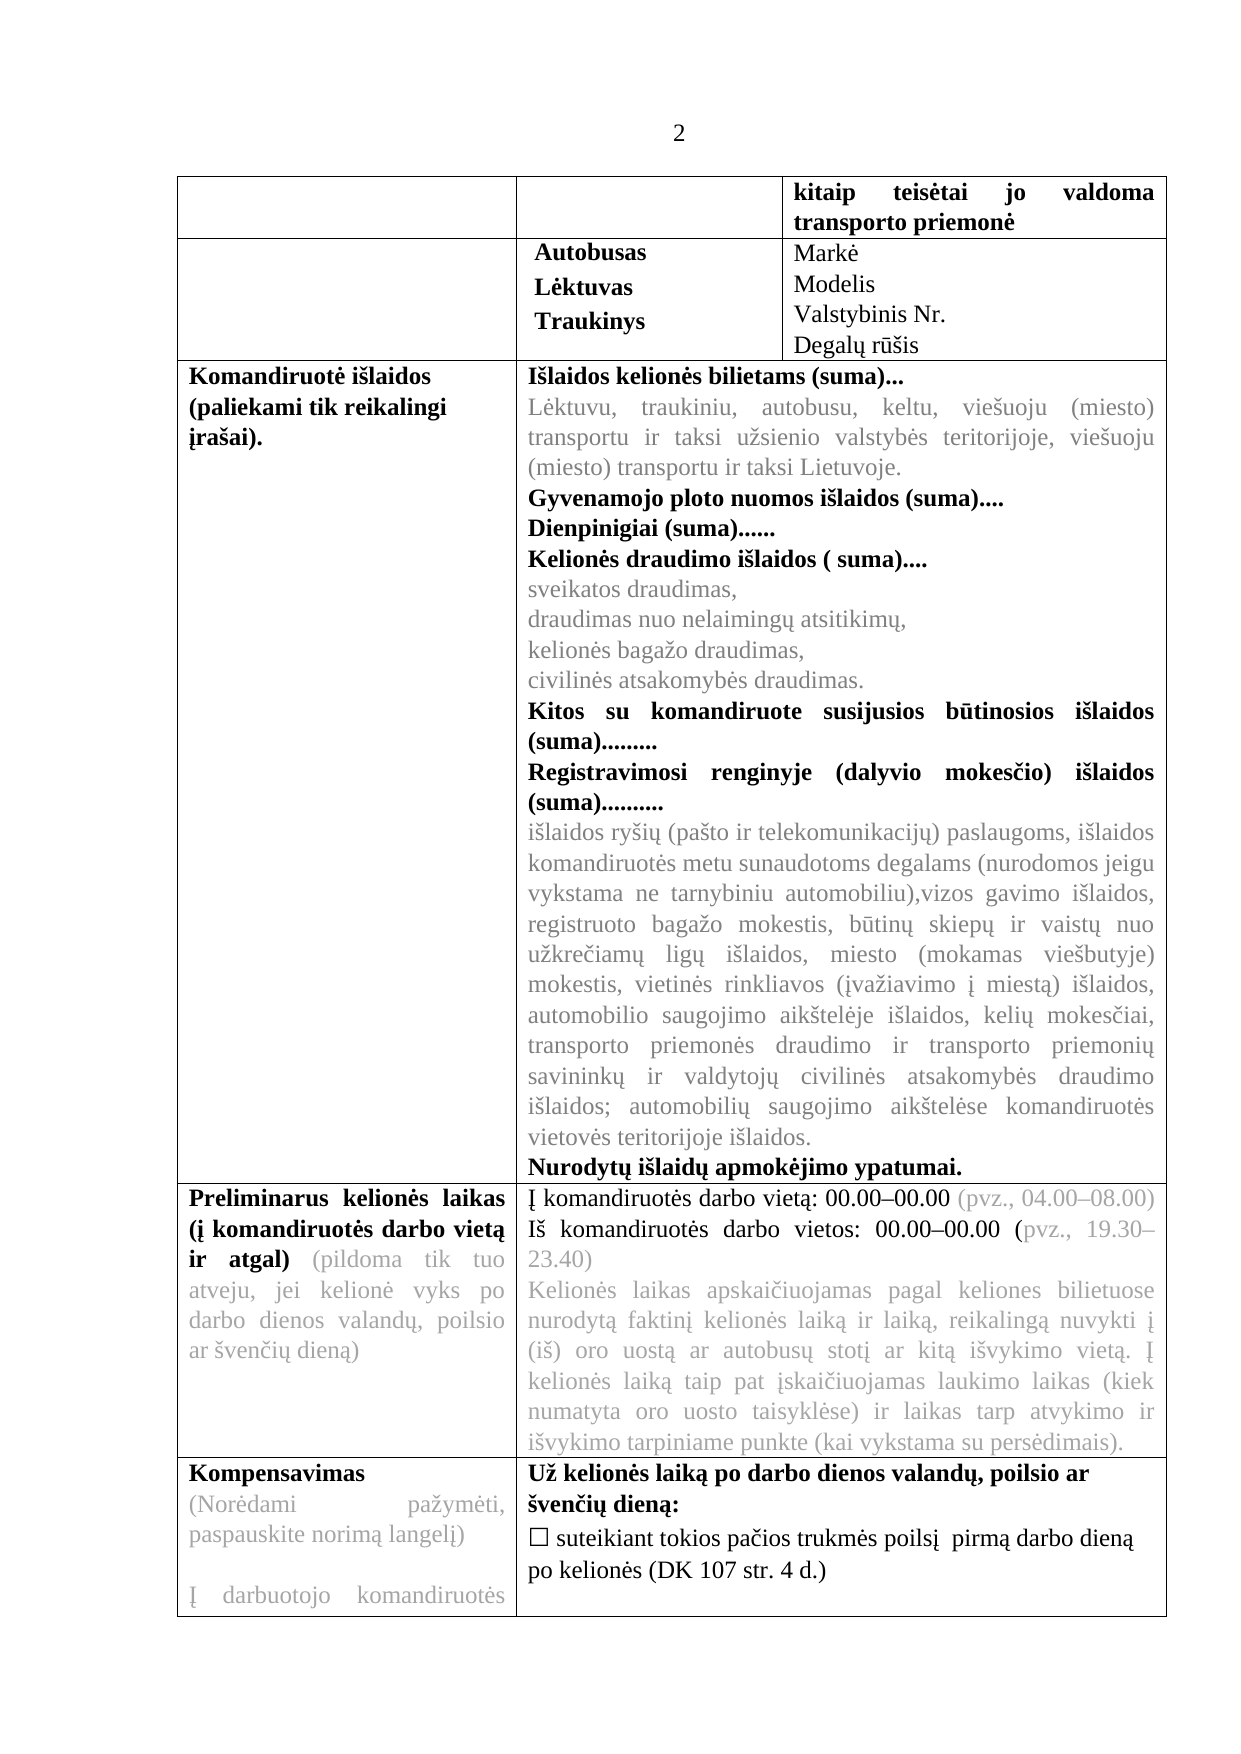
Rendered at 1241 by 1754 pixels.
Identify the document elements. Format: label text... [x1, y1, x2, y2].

table_cell [178, 239, 516, 360]
table_cell Kompensavimas (Norėdami pažymėti, paspauskite norimą langelį) Į darbuotojo komandiruotės [178, 1458, 516, 1616]
table_cell Į komandiruotės darbo vietą: 00.00–00.00 (pvz., 04.00–08.00) Iš komandiruotės darbo vietos: 00.00–00.00 (pvz., 19.30–23.40) Kelionės laikas apskaičiuojamas pagal keliones bilietuose nurodytą faktinį kelionės laiką ir laiką, reikalingą nuvykti į (iš) oro uostą ar autobusų stotį ar kitą išvykimo vietą. Į kelionės laiką taip pat įskaičiuojamas laukimo laikas (kiek numatyta oro uosto taisyklėse) ir laikas tarp atvykimo ir išvykimo tarpiniame punkte (kai vykstama su persėdimais). [517, 1184, 1166, 1457]
table_cell Komandiruotė išlaidos (paliekami tik reikalingi įrašai). [178, 361, 516, 1182]
table_cell kitaip teisėtai jo valdoma transporto priemonė [783, 177, 1166, 237]
table_cell [178, 177, 516, 237]
table_cell Preliminarus kelionės laikas (į komandiruotės darbo vietą ir atgal) (pildoma tik tuo atveju, jei kelionė vyks po darbo dienos valandų, poilsio ar švenčių dieną) [178, 1184, 516, 1457]
table_cell Už kelionės laiką po darbo dienos valandų, poilsio ar švenčių dieną: ☐ suteikiant tokios pačios trukmės poilsį pirmą darbo dieną po kelionės (DK 107 str. 4 d.) [517, 1458, 1166, 1616]
table_cell [517, 177, 782, 237]
table_cell Markė Modelis Valstybinis Nr. Degalų rūšis [783, 239, 1166, 360]
table_cell Autobusas Lėktuvas Traukinys [517, 239, 782, 360]
table_cell Išlaidos kelionės bilietams (suma)... Lėktuvu, traukiniu, autobusu, keltu, viešuoju (miesto) transportu ir taksi užsienio valstybės teritorijoje, viešuoju (miesto) transportu ir taksi Lietuvoje. Gyvenamojo ploto nuomos išlaidos (suma).... Dienpinigiai (suma)...... Kelionės draudimo išlaidos ( suma).... sveikatos draudimas, draudimas nuo nelaimingų atsitikimų, kelionės bagažo draudimas, civilinės atsakomybės draudimas. Kitos su komandiruote susijusios būtinosios išlaidos (suma)......... Registravimosi renginyje (dalyvio mokesčio) išlaidos (suma).......... išlaidos ryšių (pašto ir telekomunikacijų) paslaugoms, išlaidos komandiruotės metu sunaudotoms degalams (nurodomos jeigu vykstama ne tarnybiniu automobiliu),vizos gavimo išlaidos, registruoto bagažo mokestis, būtinų skiepų ir vaistų nuo užkrečiamų ligų išlaidos, miesto (mokamas viešbutyje) mokestis, vietinės rinkliavos (įvažiavimo į miestą) išlaidos, automobilio saugojimo aikštelėje išlaidos, kelių mokesčiai, transporto priemonės draudimo ir transporto priemonių savininkų ir valdytojų civilinės atsakomybės draudimo išlaidos; automobilių saugojimo aikštelėse komandiruotės vietovės teritorijoje išlaidos. Nurodytų išlaidų apmokėjimo ypatumai. [517, 361, 1166, 1182]
